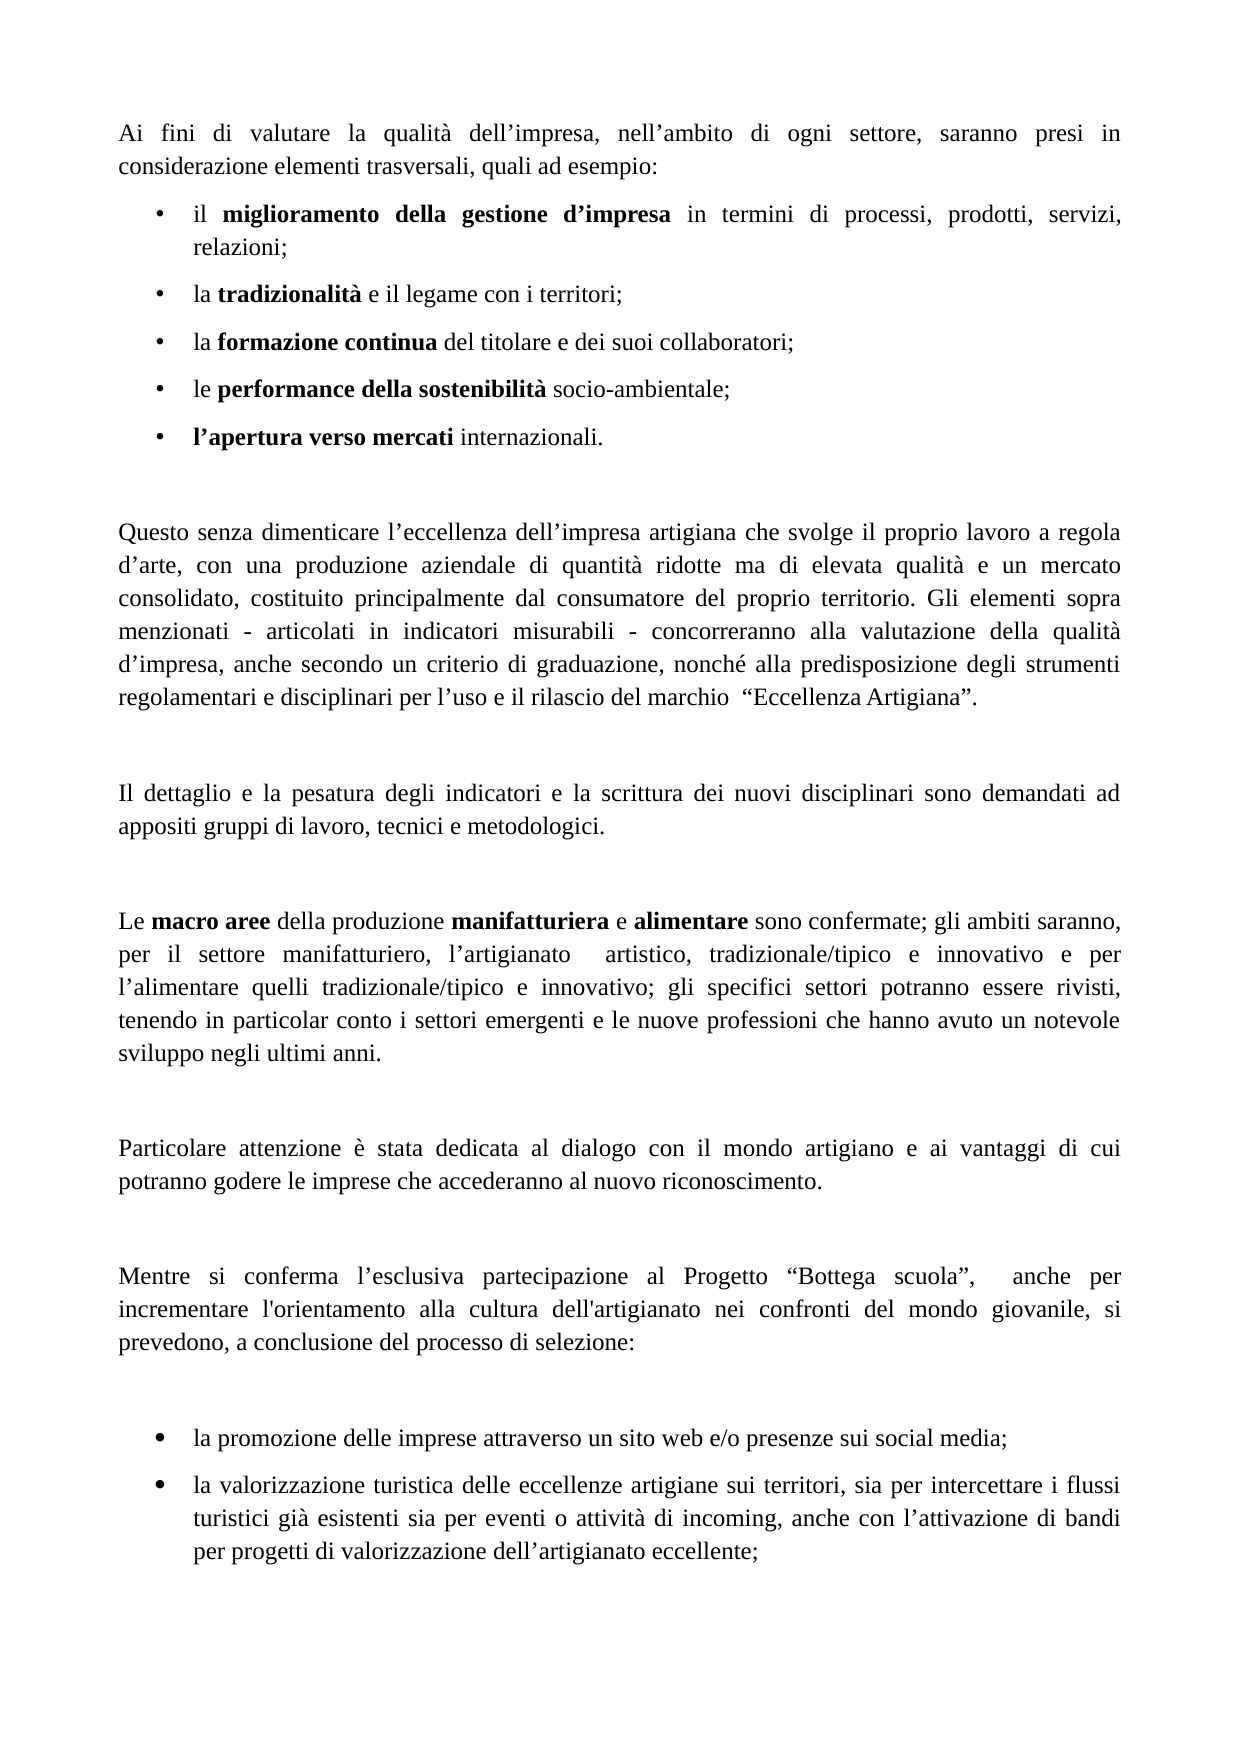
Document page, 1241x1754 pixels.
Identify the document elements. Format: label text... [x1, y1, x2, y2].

list la formazione continua del titolare e dei suoi collaboratori; [156, 327, 1122, 356]
text Il dettaglio e la pesatura degli indicatori e la scrittura dei nuovi disciplinari sono demandati ad appositi gruppi di lavoro, tecnici e metodologici. [118, 778, 1122, 839]
text Mentre si conferma l’esclusiva partecipazione al Progetto “Bottega scuola”, anche per incrementare l'orientamento alla cultura dell'artigianato nei confronti del mondo giovanile, si prevedono, a conclusione del processo di selezione: [118, 1261, 1122, 1356]
list il miglioramento della gestione d’impresa in termini di processi, prodotti, servizi, relazioni; [156, 199, 1122, 261]
list l’apertura verso mercati internazionali. [156, 422, 1122, 451]
text Le macro aree della produzione manifatturiera e alimentare sono confermate; gli ambiti saranno, per il settore manifatturiero, l’artigianato artistico, tradizionale/tipico e innovativo e per l’alimentare quelli tradizionale/tipico e innovativo; gli specifici settori potranno essere rivisti, tenendo in particolar conto i settori emergenti e le nuove professioni che hanno avuto un notevole sviluppo negli ultimi anni. [118, 906, 1122, 1067]
list la tradizionalità e il legame con i territori; [156, 279, 1122, 308]
list la promozione delle imprese attraverso un sito web e/o presenze sui social media; [156, 1423, 1122, 1451]
text Questo senza dimenticare l’eccellenza dell’impresa artigiana che svolge il proprio lavoro a regola d’arte, con una produzione aziendale di quantità ridotte ma di elevata qualità e un mercato consolidato, costituito principalmente dal consumatore del proprio territorio. Gli elementi sopra menzionati - articolati in indicatori misurabili - concorreranno alla valutazione della qualità d’impresa, anche secondo un criterio di graduazione, nonché alla predisposizione degli strumenti regolamentari e disciplinari per l’uso e il rilascio del marchio “Eccellenza Artigiana”. [118, 517, 1122, 711]
text Ai fini di valutare la qualità dell’impresa, nell’ambito di ogni settore, saranno presi in considerazione elementi trasversali, quali ad esempio: [118, 118, 1122, 180]
list le performance della sostenibilità socio-ambientale; [156, 374, 1122, 403]
text Particolare attenzione è stata dedicata al dialogo con il mondo artigiano e ai vantaggi di cui potranno godere le imprese che accederanno al nuovo riconoscimento. [118, 1133, 1122, 1195]
list la valorizzazione turistica delle eccellenze artigiane sui territori, sia per intercettare i flussi turistici già esistenti sia per eventi o attività di incoming, anche con l’attivazione di bandi per progetti di valorizzazione dell’artigianato eccellente; [156, 1470, 1122, 1565]
